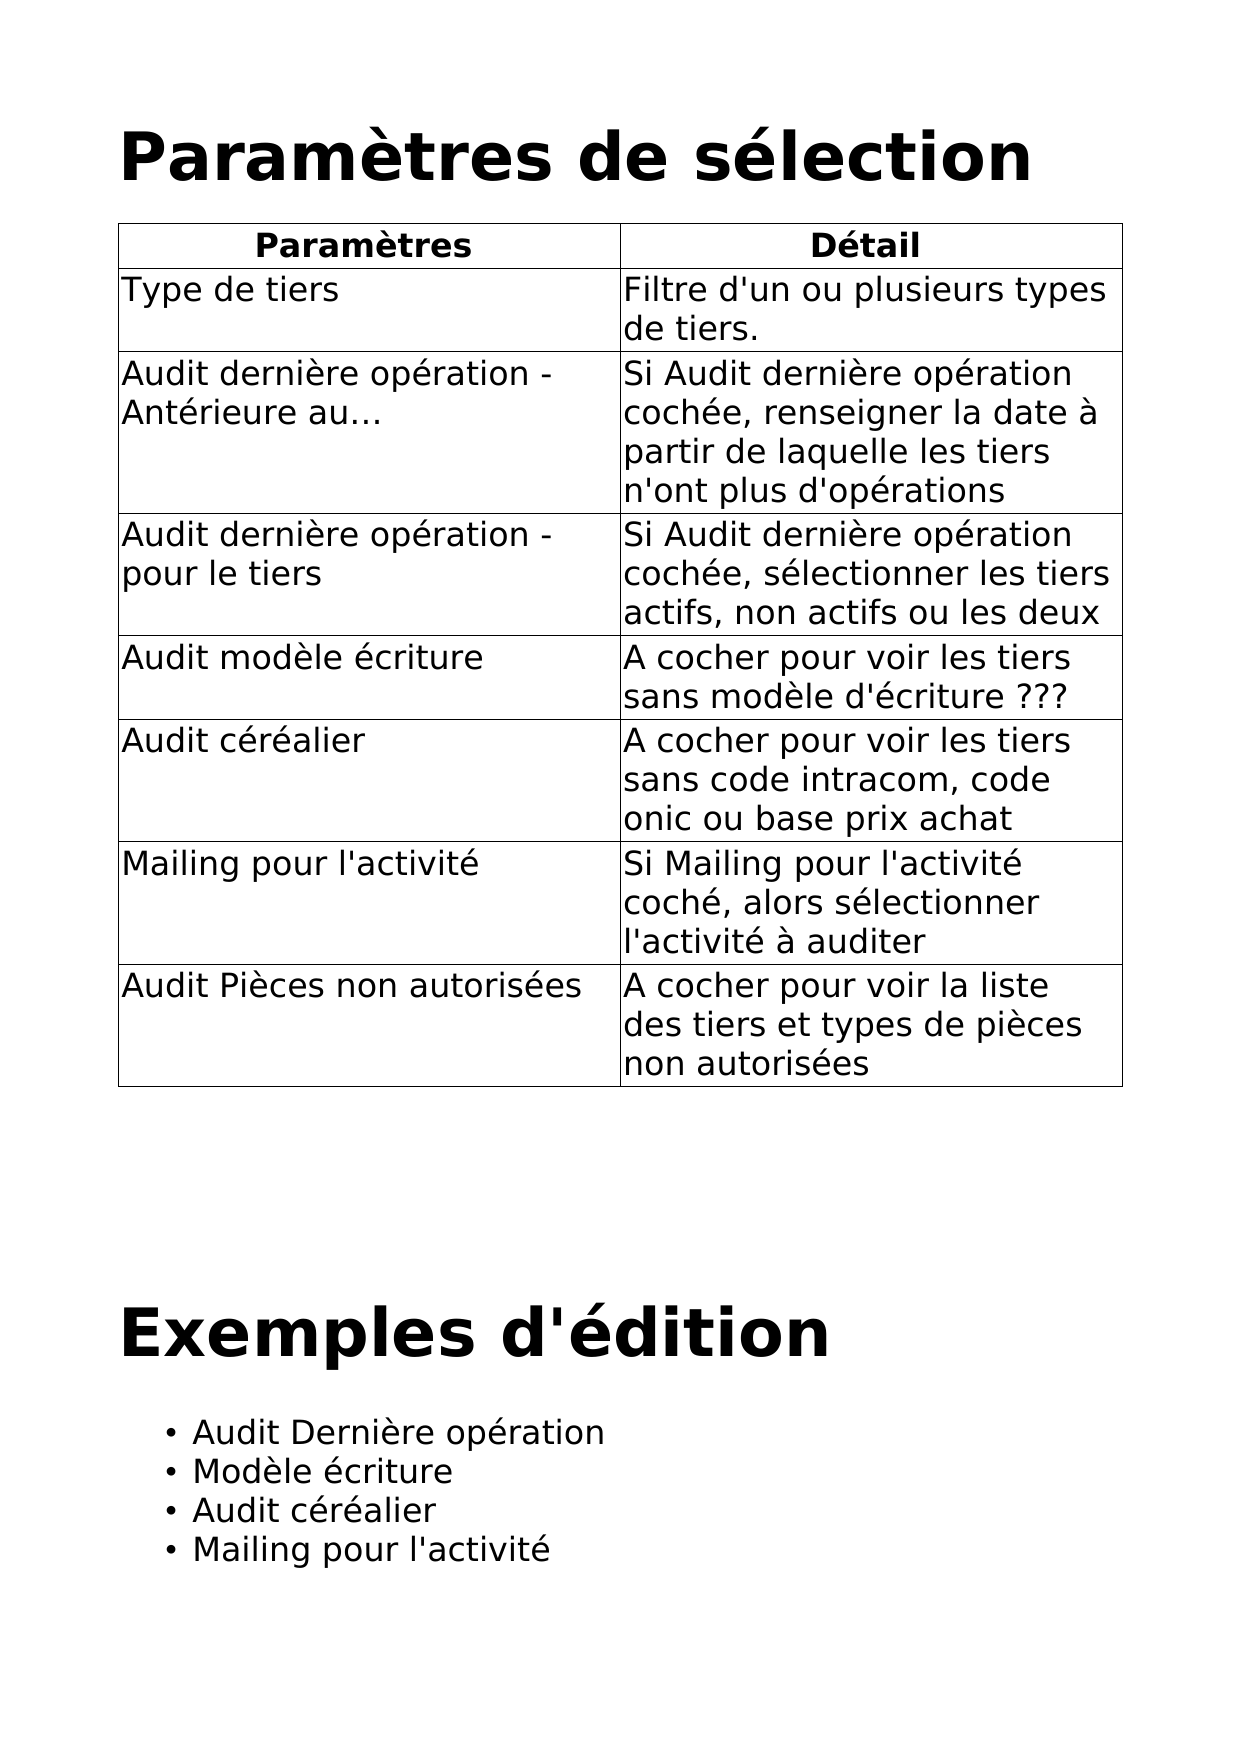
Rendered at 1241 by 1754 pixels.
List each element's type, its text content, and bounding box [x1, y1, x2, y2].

table_cell Si Audit dernière opération cochée, sélectionner les tiers actifs, non actifs ou les deux [621, 514, 1122, 635]
subtitle Paramètres de sélection [118, 118, 1122, 196]
table_cell Mailing pour l'activité [119, 842, 620, 964]
subtitle Exemples d'édition [118, 1294, 1122, 1372]
list Audit céréalier [177, 1492, 1122, 1530]
list Audit Dernière opération [177, 1414, 1122, 1453]
table_cell Filtre d'un ou plusieurs types de tiers. [621, 269, 1122, 351]
table_cell Si Mailing pour l'activité coché, alors sélectionner l'activité à auditer [621, 842, 1122, 964]
table_cell Audit céréalier [119, 720, 620, 841]
table_header Paramètres [119, 224, 620, 268]
table_cell Audit Pièces non autorisées [119, 965, 620, 1086]
table_cell Type de tiers [119, 269, 620, 351]
list Modèle écriture [177, 1453, 1122, 1492]
table_cell A cocher pour voir les tiers sans modèle d'écriture ??? [621, 636, 1122, 719]
table_cell A cocher pour voir les tiers sans code intracom, code onic ou base prix achat [621, 720, 1122, 841]
table_header Détail [621, 224, 1122, 268]
table_cell Audit dernière opération - Antérieure au… [119, 352, 620, 513]
table_cell Audit dernière opération - pour le tiers [119, 514, 620, 635]
table_cell A cocher pour voir la liste des tiers et types de pièces non autorisées [621, 965, 1122, 1086]
table_cell Audit modèle écriture [119, 636, 620, 719]
list Mailing pour l'activité [177, 1530, 1122, 1569]
table_cell Si Audit dernière opération cochée, renseigner la date à partir de laquelle les tiers n'ont plus d'opérations [621, 352, 1122, 513]
